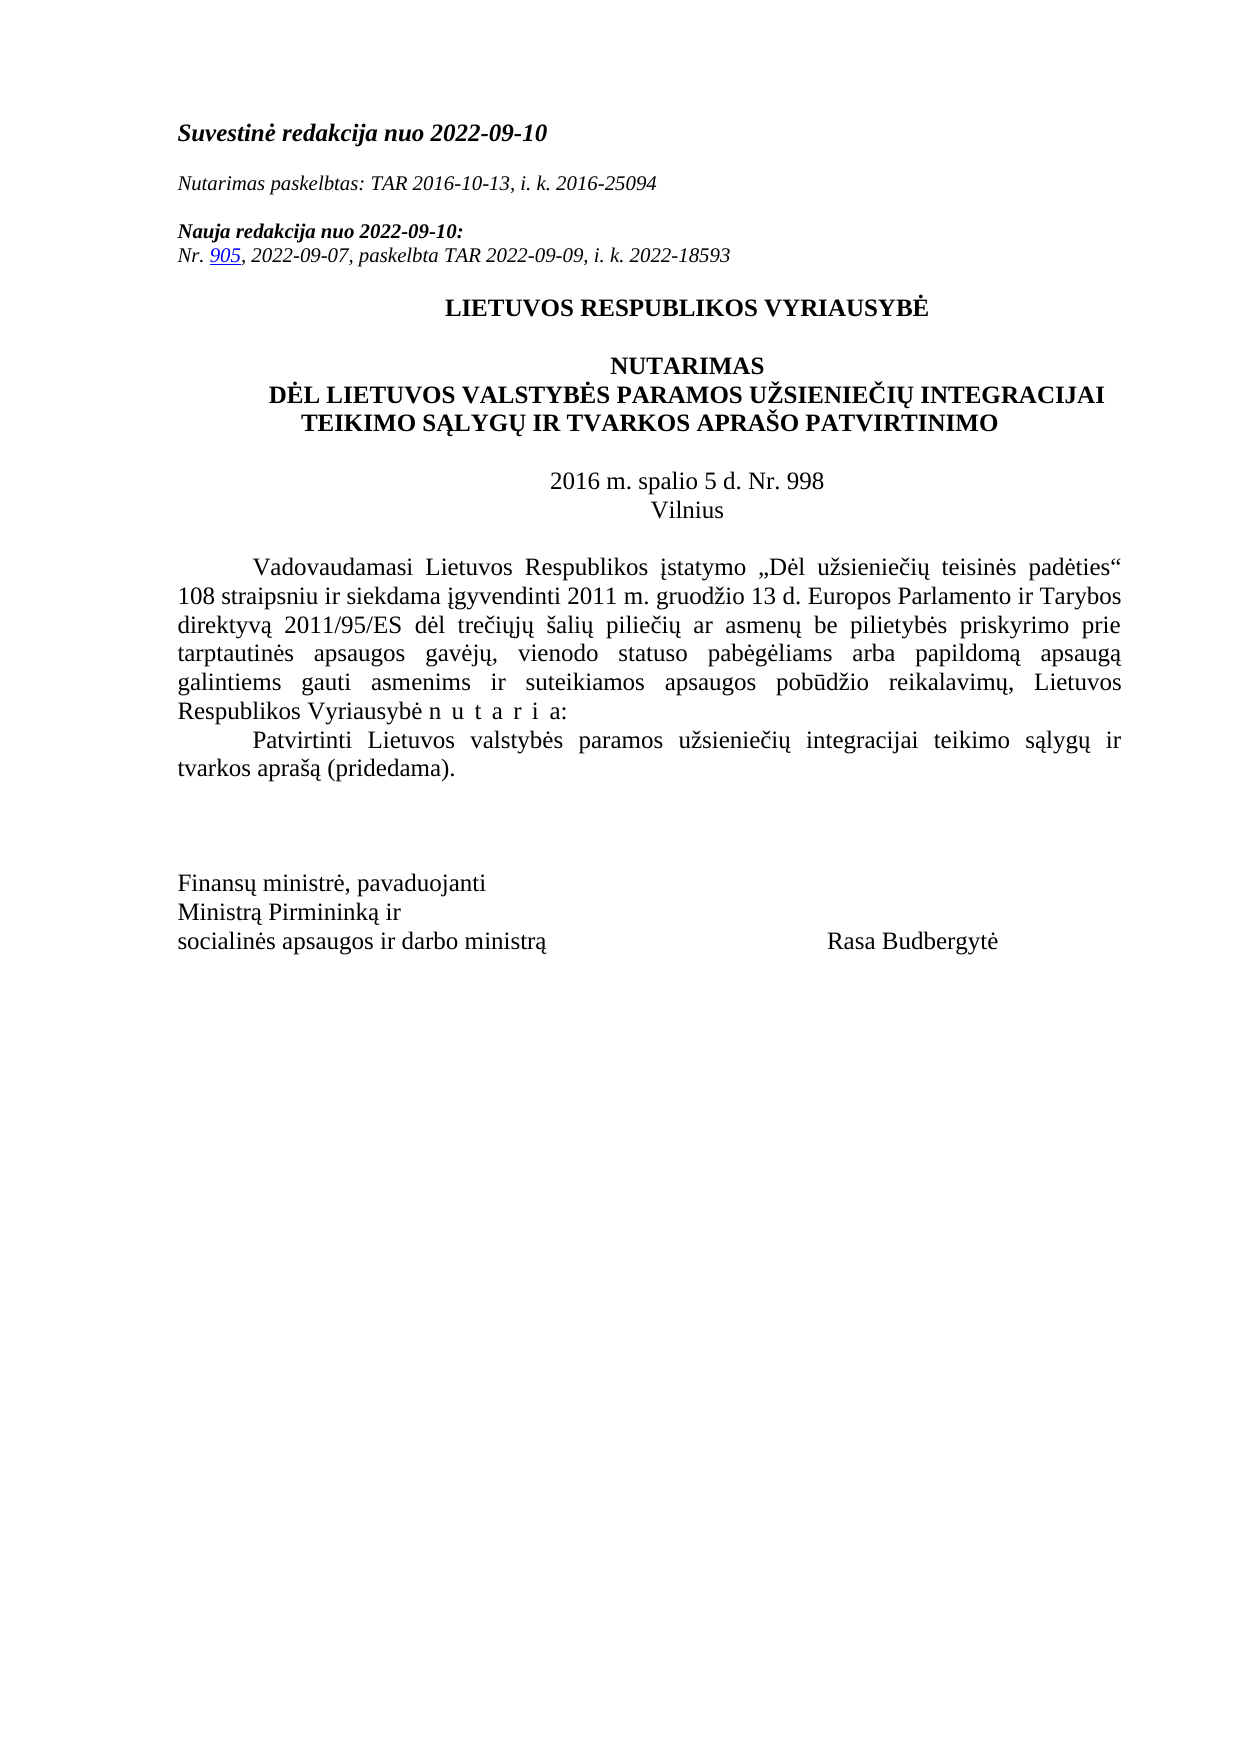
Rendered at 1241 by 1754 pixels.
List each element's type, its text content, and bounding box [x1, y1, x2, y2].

text 2016 m. spalio 5 d. Nr. 998 [177, 466, 1122, 495]
text Suvestinė redakcija nuo 2022-09-10 [177, 118, 1122, 147]
text Nutarimas paskelbtas: TAR 2016-10-13, i. k. 2016-25094 [177, 171, 1122, 195]
text LIETUVOS RESPUBLIKOS VYRIAUSYBĖ [177, 293, 1122, 322]
text Patvirtinti Lietuvos valstybės paramos užsieniečių integracijai teikimo sąlygų ir tvarkos aprašą (pridedama). [177, 725, 1122, 782]
text NUTARIMAS [177, 351, 1122, 380]
text DĖL LIETUVOS VALSTYBĖS PARAMOS UŽSIENIEČIŲ INTEGRACIJAI TEIKIMO SĄLYGŲ IR TVARKOS APRAŠO PATVIRTINIMO [177, 380, 1122, 437]
text Nr. 905, 2022-09-07, paskelbta TAR 2022-09-09, i. k. 2022-18593 [177, 243, 1122, 267]
text Nauja redakcija nuo 2022-09-10: [177, 219, 1122, 243]
text Finansų ministrė, pavaduojanti [177, 868, 1122, 897]
text Vilnius [177, 495, 1122, 523]
text Ministrą Pirmininką ir [177, 897, 1122, 926]
text socialinės apsaugos ir darbo ministrą Rasa Budbergytė [177, 926, 1122, 955]
text Vadovaudamasi Lietuvos Respublikos įstatymo „Dėl užsieniečių teisinės padėties“ 108 straipsniu ir siekdama įgyvendinti 2011 m. gruodžio 13 d. Europos Parlamento ir Tarybos direktyvą 2011/95/ES dėl trečiųjų šalių piliečių ar asmenų be pilietybės priskyrimo prie tarptautinės apsaugos gavėjų, vienodo statuso pabėgėliams arba papildomą apsaugą galintiems gauti asmenims ir suteikiamos apsaugos pobūdžio reikalavimų, Lietuvos Respublikos Vyriausybė nutaria: [177, 552, 1122, 725]
